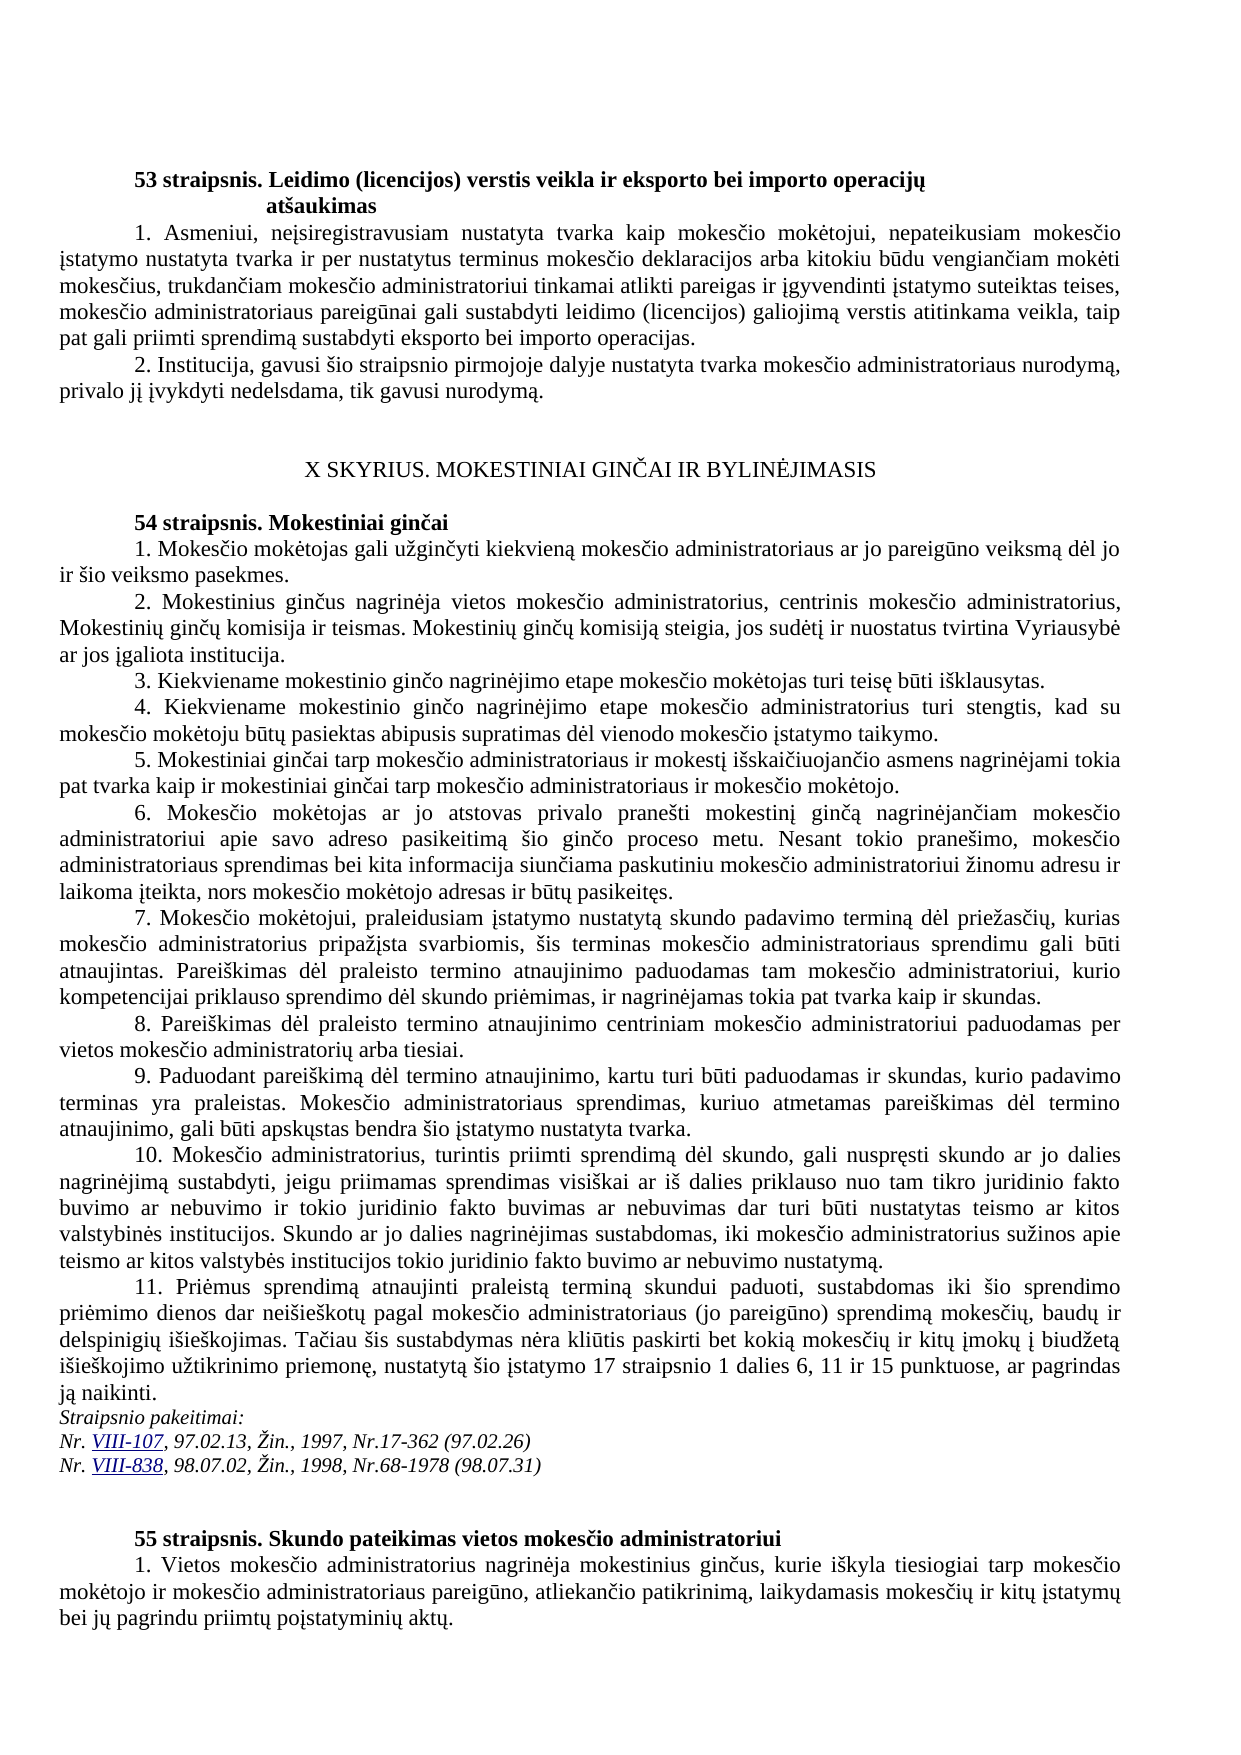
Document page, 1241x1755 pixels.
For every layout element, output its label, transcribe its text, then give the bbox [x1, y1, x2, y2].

text 2. Mokestinius ginčus nagrinėja vietos mokesčio administratorius, centrinis mokesčio administratorius, Mokestinių ginčų komisija ir teismas. Mokestinių ginčų komisiją steigia, jos sudėtį ir nuostatus tvirtina Vyriausybė ar jos įgaliota institucija. [59, 588, 1122, 667]
text atšaukimas [59, 193, 1122, 219]
text 55 straipsnis. Skundo pateikimas vietos mokesčio administratoriui [59, 1525, 1122, 1552]
text 1. Vietos mokesčio administratorius nagrinėja mokestinius ginčus, kurie iškyla tiesiogiai tarp mokesčio mokėtojo ir mokesčio administratoriaus pareigūno, atliekančio patikrinimą, laikydamasis mokesčių ir kitų įstatymų bei jų pagrindu priimtų poįstatyminių aktų. [59, 1552, 1122, 1631]
text 10. Mokesčio administratorius, turintis priimti sprendimą dėl skundo, gali nuspręsti skundo ar jo dalies nagrinėjimą sustabdyti, jeigu priimamas sprendimas visiškai ar iš dalies priklauso nuo tam tikro juridinio fakto buvimo ar nebuvimo ir tokio juridinio fakto buvimas ar nebuvimas dar turi būti nustatytas teismo ar kitos valstybinės institucijos. Skundo ar jo dalies nagrinėjimas sustabdomas, iki mokesčio administratorius sužinos apie teismo ar kitos valstybės institucijos tokio juridinio fakto buvimo ar nebuvimo nustatymą. [59, 1141, 1122, 1273]
text 53 straipsnis. Leidimo (licencijos) verstis veikla ir eksporto bei importo operacijų [59, 166, 1122, 193]
text Nr. VIII-838, 98.07.02, Žin., 1998, Nr.68-1978 (98.07.31) [59, 1453, 1122, 1477]
text Nr. VIII-107, 97.02.13, Žin., 1997, Nr.17-362 (97.02.26) [59, 1429, 1122, 1453]
text 54 straipsnis. Mokestiniai ginčai [59, 509, 1122, 535]
text 9. Paduodant pareiškimą dėl termino atnaujinimo, kartu turi būti paduodamas ir skundas, kurio padavimo terminas yra praleistas. Mokesčio administratoriaus sprendimas, kuriuo atmetamas pareiškimas dėl termino atnaujinimo, gali būti apskųstas bendra šio įstatymo nustatyta tvarka. [59, 1062, 1122, 1141]
text Straipsnio pakeitimai: [59, 1405, 1122, 1429]
text 4. Kiekviename mokestinio ginčo nagrinėjimo etape mokesčio administratorius turi stengtis, kad su mokesčio mokėtoju būtų pasiektas abipusis supratimas dėl vienodo mokesčio įstatymo taikymo. [59, 693, 1122, 746]
text 1. Mokesčio mokėtojas gali užginčyti kiekvieną mokesčio administratoriaus ar jo pareigūno veiksmą dėl jo ir šio veiksmo pasekmes. [59, 535, 1122, 588]
text 6. Mokesčio mokėtojas ar jo atstovas privalo pranešti mokestinį ginčą nagrinėjančiam mokesčio administratoriui apie savo adreso pasikeitimą šio ginčo proceso metu. Nesant tokio pranešimo, mokesčio administratoriaus sprendimas bei kita informacija siunčiama paskutiniu mokesčio administratoriui žinomu adresu ir laikoma įteikta, nors mokesčio mokėtojo adresas ir būtų pasikeitęs. [59, 799, 1122, 904]
text 11. Priėmus sprendimą atnaujinti praleistą terminą skundui paduoti, sustabdomas iki šio sprendimo priėmimo dienos dar neišieškotų pagal mokesčio administratoriaus (jo pareigūno) sprendimą mokesčių, baudų ir delspinigių išieškojimas. Tačiau šis sustabdymas nėra kliūtis paskirti bet kokią mokesčių ir kitų įmokų į biudžetą išieškojimo užtikrinimo priemonę, nustatytą šio įstatymo 17 straipsnio 1 dalies 6, 11 ir 15 punktuose, ar pagrindas ją naikinti. [59, 1273, 1122, 1405]
text 7. Mokesčio mokėtojui, praleidusiam įstatymo nustatytą skundo padavimo terminą dėl priežasčių, kurias mokesčio administratorius pripažįsta svarbiomis, šis terminas mokesčio administratoriaus sprendimu gali būti atnaujintas. Pareiškimas dėl praleisto termino atnaujinimo paduodamas tam mokesčio administratoriui, kurio kompetencijai priklauso sprendimo dėl skundo priėmimas, ir nagrinėjamas tokia pat tvarka kaip ir skundas. [59, 904, 1122, 1009]
text 3. Kiekviename mokestinio ginčo nagrinėjimo etape mokesčio mokėtojas turi teisę būti išklausytas. [59, 667, 1122, 693]
text 2. Institucija, gavusi šio straipsnio pirmojoje dalyje nustatyta tvarka mokesčio administratoriaus nurodymą, privalo jį įvykdyti nedelsdama, tik gavusi nurodymą. [59, 351, 1122, 403]
text 8. Pareiškimas dėl praleisto termino atnaujinimo centriniam mokesčio administratoriui paduodamas per vietos mokesčio administratorių arba tiesiai. [59, 1009, 1122, 1062]
text 5. Mokestiniai ginčai tarp mokesčio administratoriaus ir mokestį išskaičiuojančio asmens nagrinėjami tokia pat tvarka kaip ir mokestiniai ginčai tarp mokesčio administratoriaus ir mokesčio mokėtojo. [59, 746, 1122, 799]
subtitle X SKYRIUS. MOKESTINIAI GINČAI IR BYLINĖJIMASIS [59, 456, 1122, 482]
text 1. Asmeniui, neįsiregistravusiam nustatyta tvarka kaip mokesčio mokėtojui, nepateikusiam mokesčio įstatymo nustatyta tvarka ir per nustatytus terminus mokesčio deklaracijos arba kitokiu būdu vengiančiam mokėti mokesčius, trukdančiam mokesčio administratoriui tinkamai atlikti pareigas ir įgyvendinti įstatymo suteiktas teises, mokesčio administratoriaus pareigūnai gali sustabdyti leidimo (licencijos) galiojimą verstis atitinkama veikla, taip pat gali priimti sprendimą sustabdyti eksporto bei importo operacijas. [59, 219, 1122, 351]
